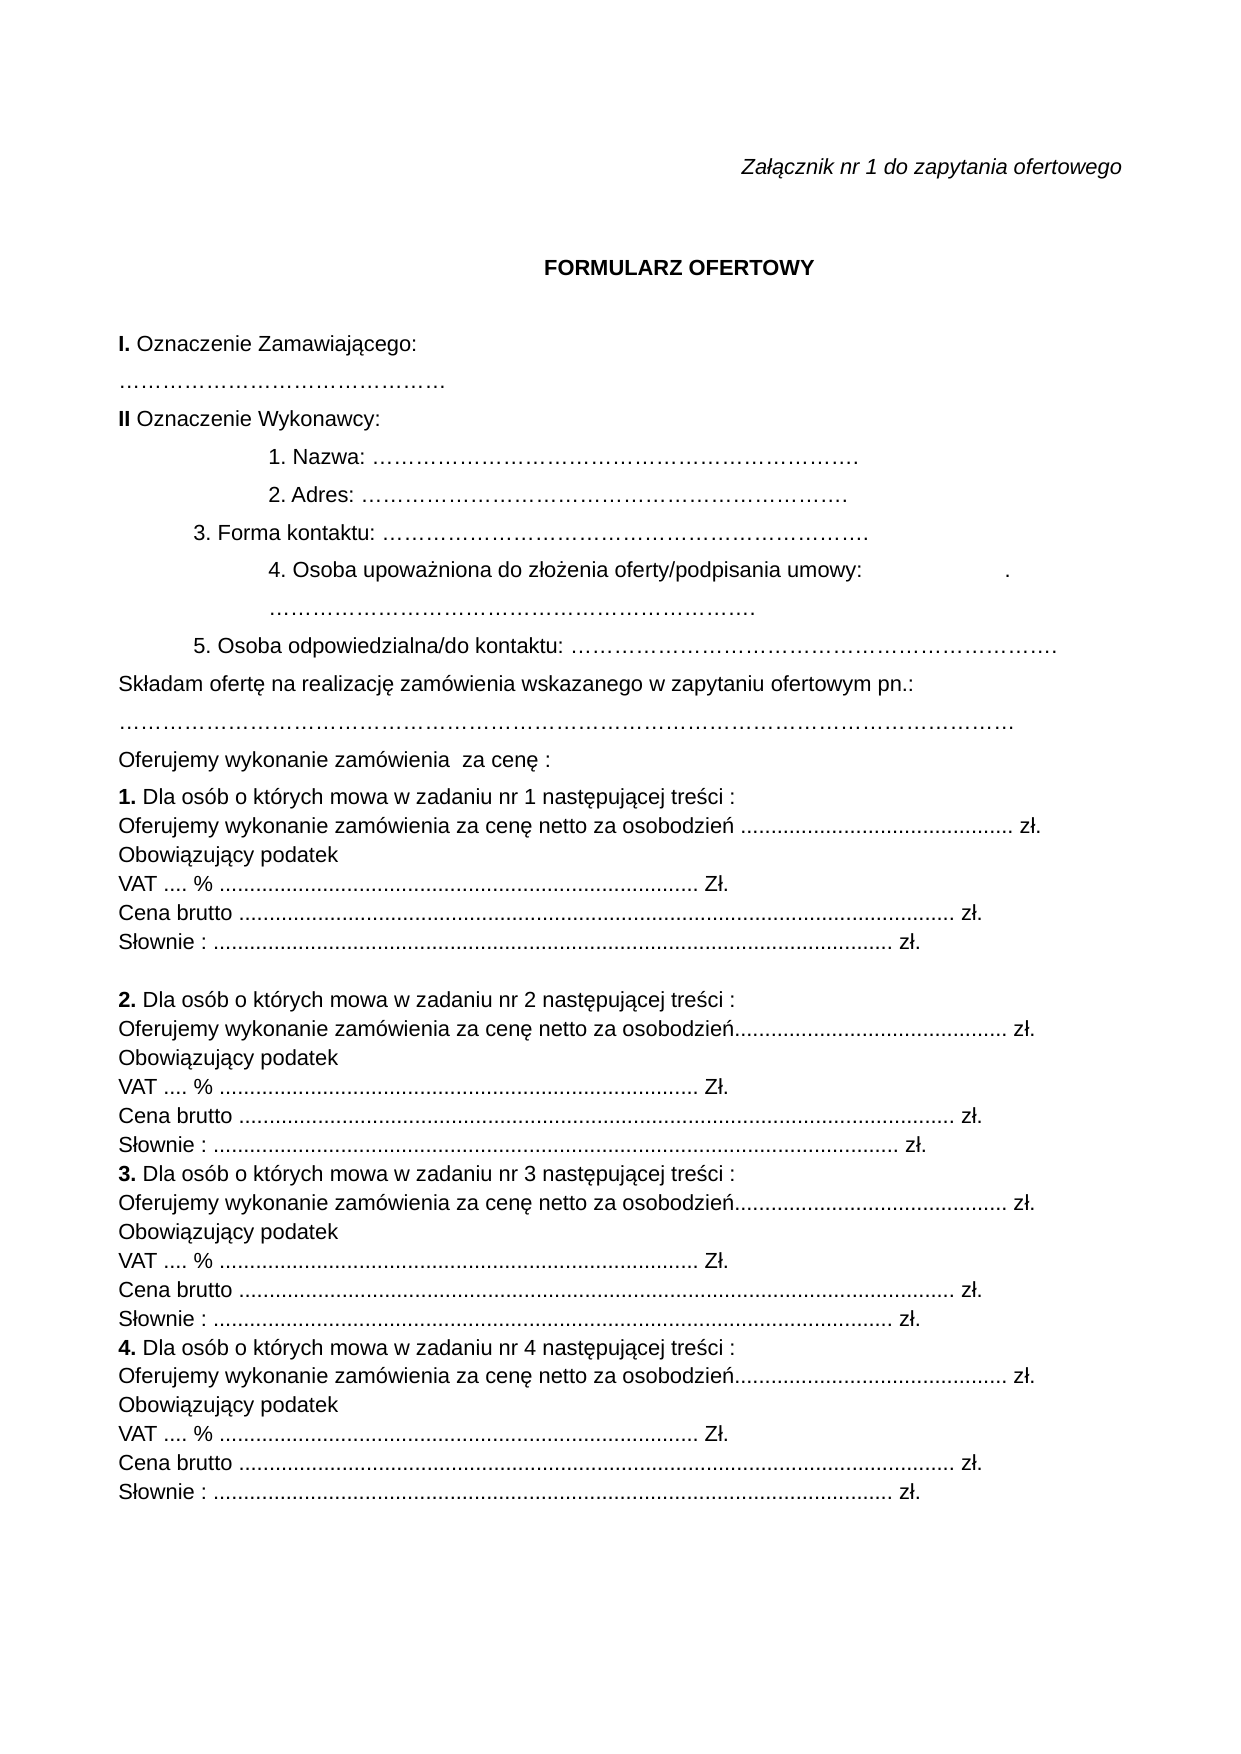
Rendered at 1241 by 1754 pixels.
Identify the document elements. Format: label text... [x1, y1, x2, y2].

text Oferujemy wykonanie zamówienia za cenę netto za osobodzień............................................. zł. [118, 1190, 1122, 1215]
text 2. Dla osób o których mowa w zadaniu nr 2 następującej treści : [118, 987, 1122, 1012]
text Załącznik nr 1 do zapytania ofertowego [156, 154, 1122, 179]
text VAT .... % ............................................................................... Zł. [118, 871, 1122, 896]
list 2. Adres: …………………………………………………………. [268, 482, 1122, 507]
list 4. Osoba upoważniona do złożenia oferty/podpisania umowy: .…………………………………………………………. [268, 557, 1122, 620]
text VAT .... % ............................................................................... Zł. [118, 1421, 1122, 1447]
text FORMULARZ OFERTOWY [192, 255, 1122, 280]
text Słownie : ................................................................................................................ zł. [118, 929, 1122, 954]
text Słownie : ................................................................................................................ zł. [118, 1479, 1122, 1504]
list 1. Nazwa: …………………………………………………………. [268, 444, 1122, 469]
text Obowiązujący podatek [118, 1045, 1122, 1070]
text Oferujemy wykonanie zamówienia za cenę netto za osobodzień............................................. zł. [118, 1016, 1122, 1041]
text Oferujemy wykonanie zamówienia za cenę : [118, 746, 1122, 772]
text Oferujemy wykonanie zamówienia za cenę netto za osobodzień ............................................. zł. [118, 813, 1122, 838]
list 5. Osoba odpowiedzialna/do kontaktu: …………………………………………………………. [193, 633, 1122, 658]
text Obowiązujący podatek [118, 842, 1122, 867]
text Obowiązujący podatek [118, 1392, 1122, 1418]
list 3. Forma kontaktu: …………………………………………………………. [193, 519, 1122, 545]
text 1. Dla osób o których mowa w zadaniu nr 1 następującej treści : [118, 784, 1122, 809]
text VAT .... % ............................................................................... Zł. [118, 1248, 1122, 1273]
text 3. Dla osób o których mowa w zadaniu nr 3 następującej treści : [118, 1161, 1122, 1186]
text Cena brutto ...................................................................................................................... zł. [118, 1450, 1122, 1476]
text Cena brutto ...................................................................................................................... zł. [118, 1103, 1122, 1128]
text ……………………………………… [118, 368, 1122, 393]
text 4. Dla osób o których mowa w zadaniu nr 4 następującej treści : [118, 1334, 1122, 1360]
text II Oznaczenie Wykonawcy: [118, 406, 1122, 431]
text VAT .... % ............................................................................... Zł. [118, 1074, 1122, 1099]
text I. Oznaczenie Zamawiającego: [118, 331, 1122, 356]
text Cena brutto ...................................................................................................................... zł. [118, 1277, 1122, 1302]
text Składam ofertę na realizację zamówienia wskazanego w zapytaniu ofertowym pn.: [118, 671, 1122, 696]
text Słownie : ................................................................................................................ zł. [118, 1306, 1122, 1331]
text …………………………………………………………………………………………………………… [118, 709, 1122, 734]
text Cena brutto ...................................................................................................................... zł. [118, 900, 1122, 925]
text Oferujemy wykonanie zamówienia za cenę netto za osobodzień............................................. zł. [118, 1363, 1122, 1389]
text Słownie : ................................................................................................................. zł. [118, 1132, 1122, 1157]
text Obowiązujący podatek [118, 1219, 1122, 1244]
